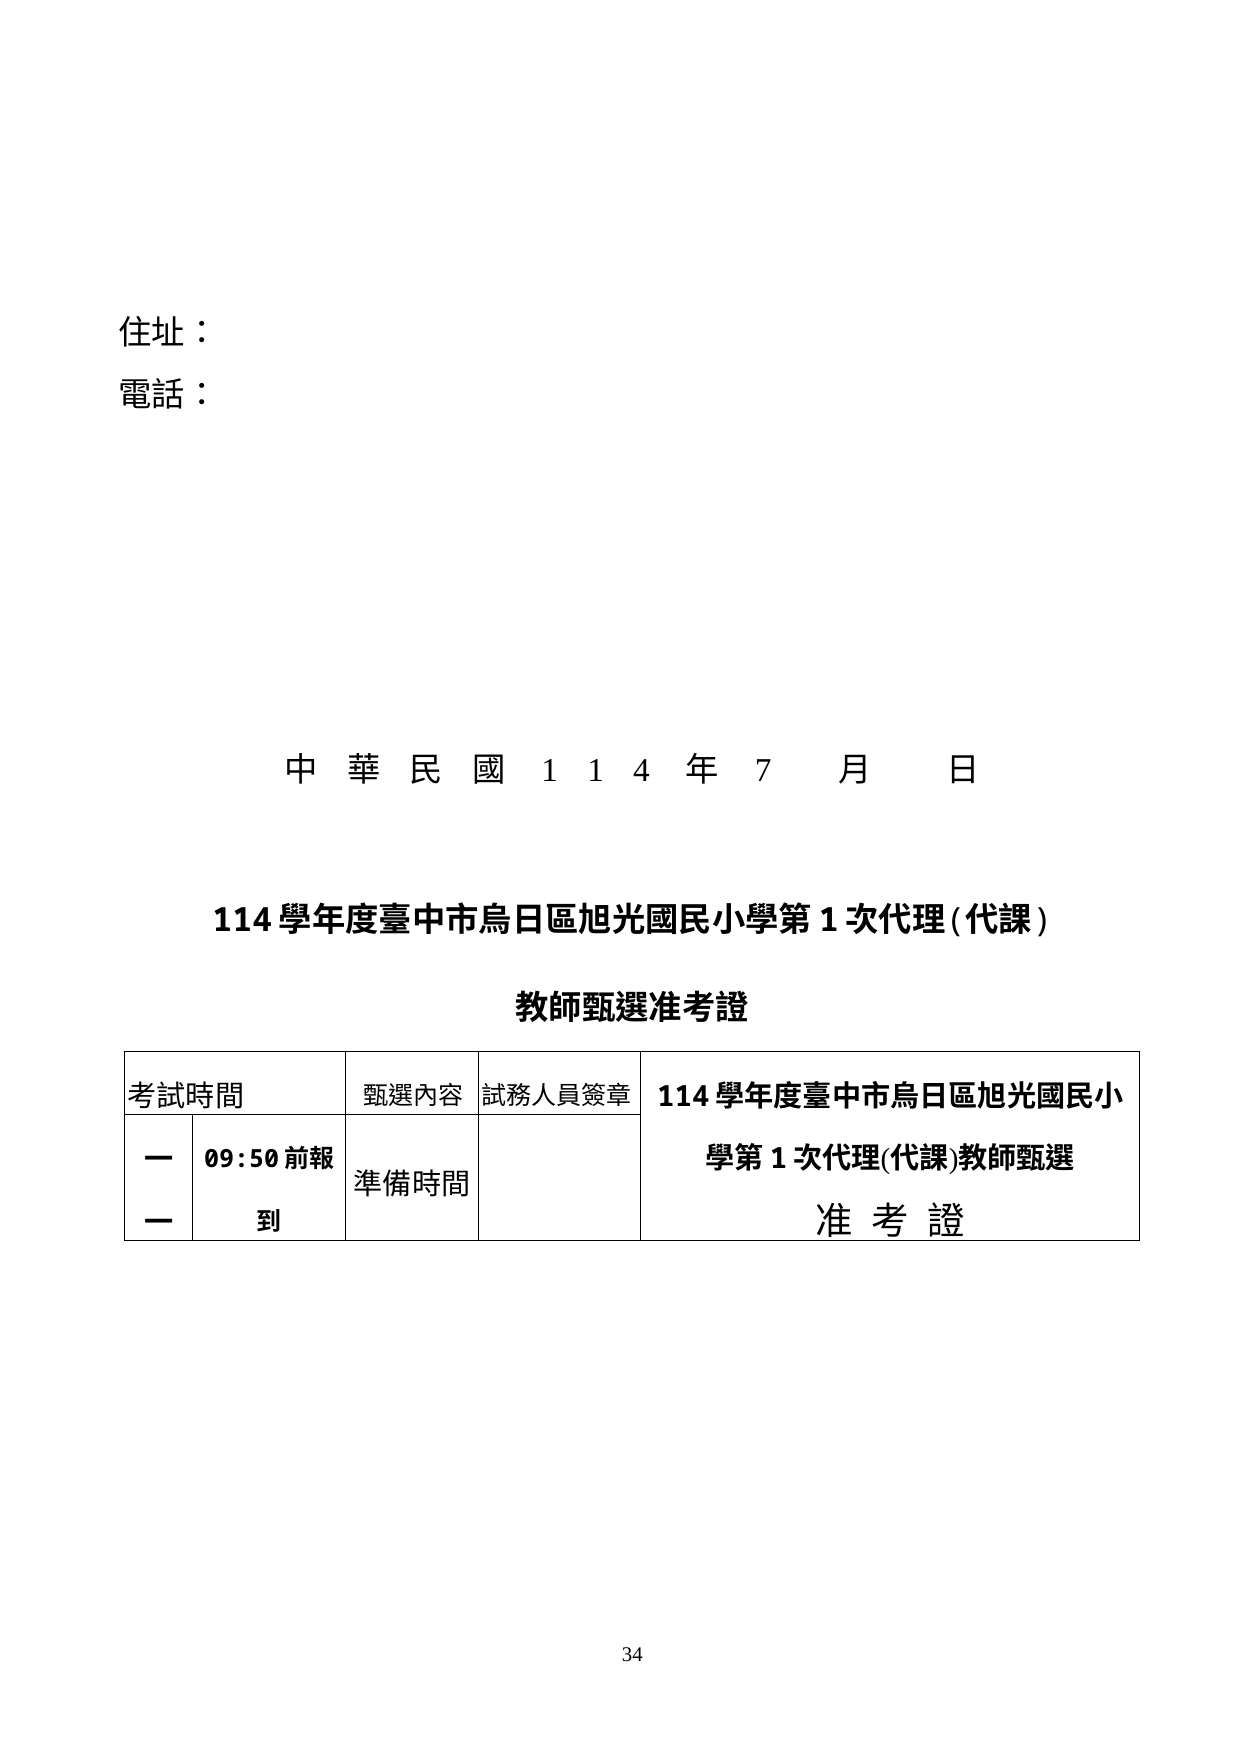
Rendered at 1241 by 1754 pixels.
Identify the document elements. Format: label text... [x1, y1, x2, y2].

table_header 甄選內容 [346, 1052, 478, 1114]
text 電話： [118, 351, 1146, 413]
text 中華民國114年7 月 日 [118, 726, 1146, 788]
table_cell 準備時間 [346, 1115, 478, 1240]
table_header 114學年度臺中市烏日區旭光國民小學第1次代理(代課)教師甄選 准 考 證 准考證號碼： 姓 名： 甄選類別： □普通班級任代理教師(實缺) □普通班級任代理教師(育嬰留職停薪缺) □普通班本土語科任代理教師 (外加代理教師預估缺) □普通班英語科任代理教師 (外加代理教師預估缺) □普通班自然科任代理教師 (外加代理教師預估缺) □普通班體育專長科任代理(外加代理教師預 估缺 □普通班體育專長代課教師(代課(鐘點)教 師) □普通班藝術科任(視覺藝術+音樂) (代課(鐘點)教師) □普通班本土語(閩南語)+視覺藝術 (代課(鐘點)教師) □普通班英語+健康鐘點教師 (代課(鐘點)教師) 次別：□第1次招考 □第4次招考 □第2次招考 □第5次招考 □第3次招考 □第6次招考 [641, 1052, 1139, 1240]
text 114學年度臺中市烏日區旭光國民小學第1次代理(代課) [118, 876, 1146, 938]
table_cell [479, 1115, 640, 1240]
text 教師甄選准考證 [118, 963, 1146, 1026]
table_cell 一 一 [125, 1115, 192, 1240]
table_header 考試時間 [125, 1052, 345, 1114]
table_cell 09:50前報到 [193, 1115, 345, 1240]
table_header 試務人員簽章 [479, 1052, 640, 1114]
text 住址： [118, 288, 1146, 351]
